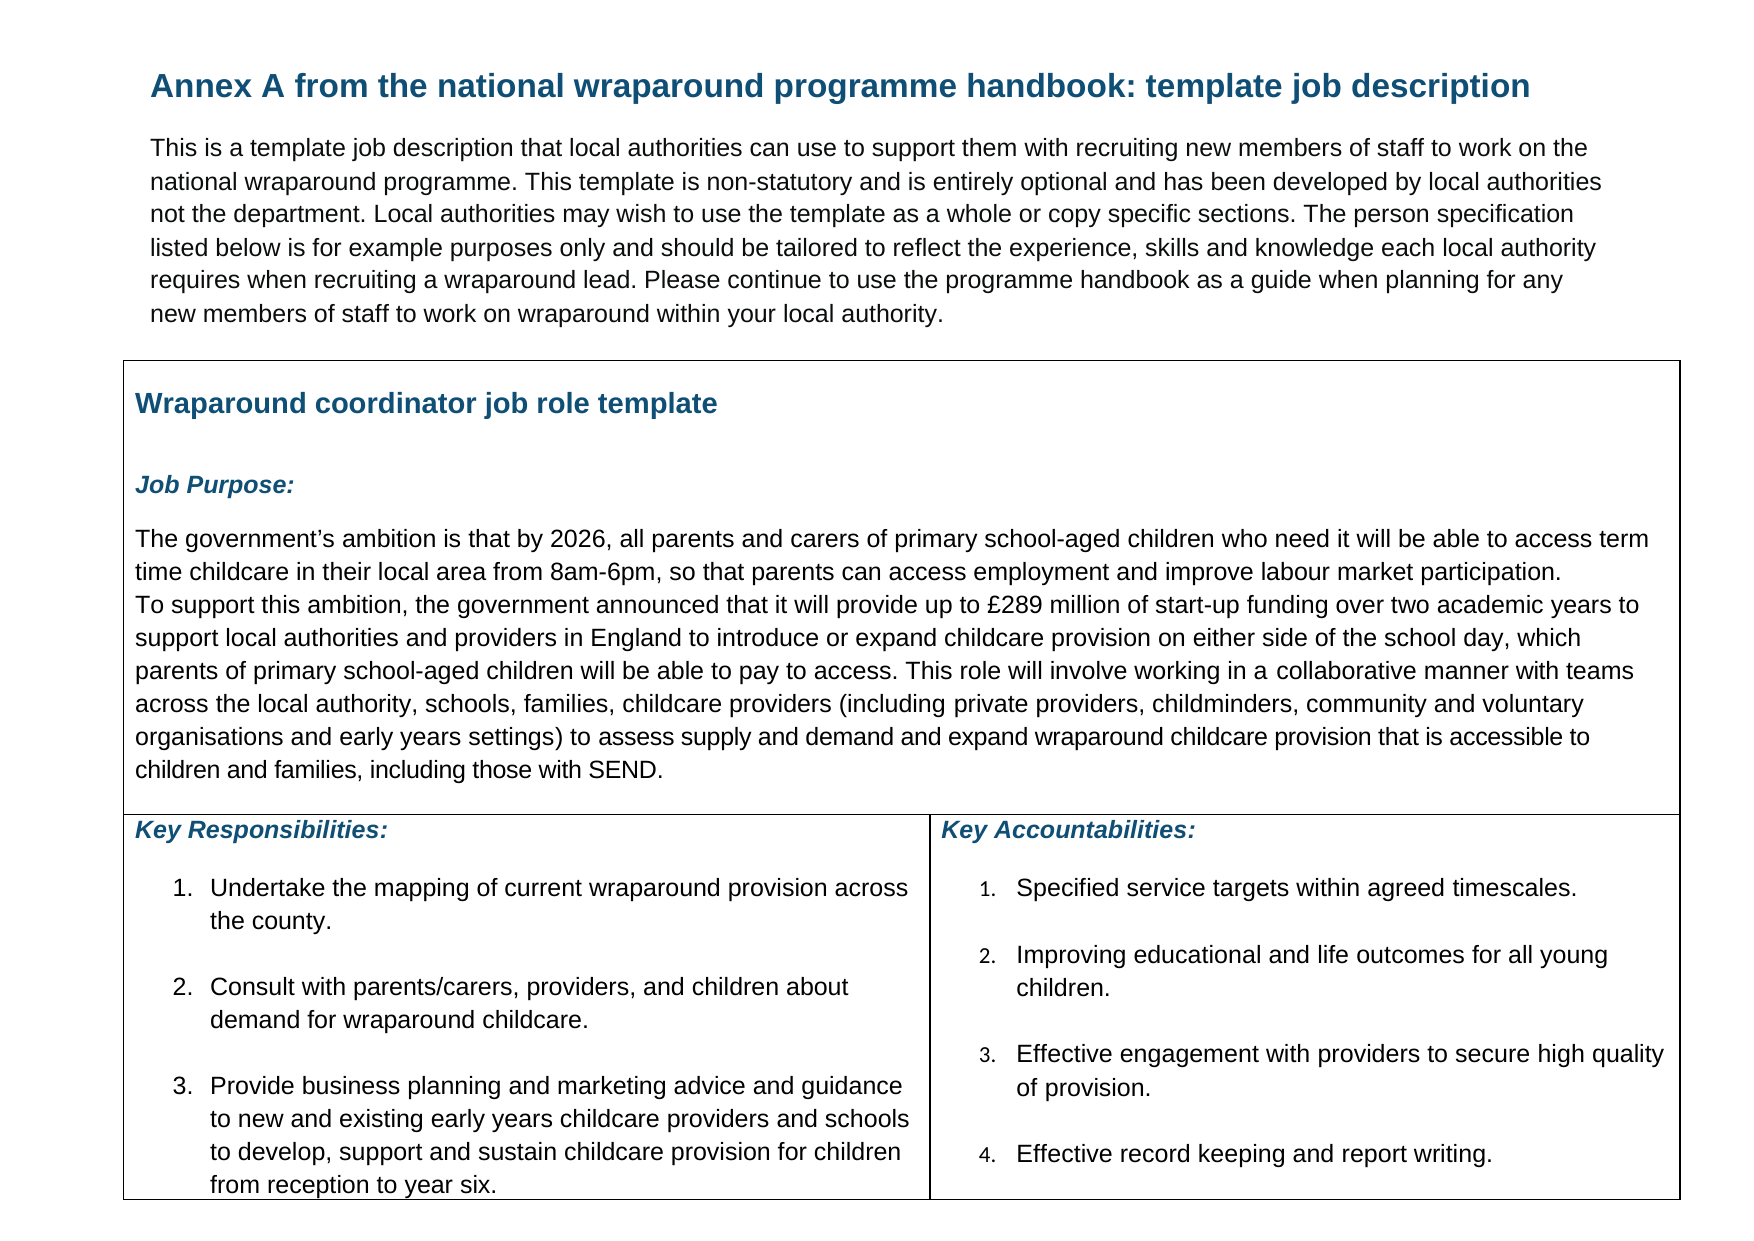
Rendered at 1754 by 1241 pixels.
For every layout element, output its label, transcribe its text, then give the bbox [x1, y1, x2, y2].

table_header Wraparound coordinator job role template Job Purpose: The government’s ambition is that by 2026, all parents and carers of primary school-aged children who need it will be able to access term time childcare in their local area from 8am-6pm, so that parents can access employment and improve labour market participation. To support this ambition, the government announced that it will provide up to £289 million of start-up funding over two academic years to support local authorities and providers in England to introduce or expand childcare provision on either side of the school day, which parents of primary school-aged children will be able to pay to access. This role will involve working in a collaborative manner with teams across the local authority, schools, families, childcare providers (including private providers, childminders, community and voluntary organisations and early years settings) to assess supply and demand and expand wraparound childcare provision that is accessible to children and families, including those with SEND. [124, 361, 1679, 814]
text Annex A from the national wraparound programme handbook: template job description [150, 66, 1604, 105]
table_cell Key Accountabilities: Specified service targets within agreed timescales. Improving educational and life outcomes for all young children. Effective engagement with providers to secure high quality of provision. Effective record keeping and report writing. Safeguard the welfare of children. Work flexibly according to the needs of the service. Alert Early Childhood Services Managers to any issues that could affect performance. To report any causes for concern relating to the welfare and safety of children to the designated person, and the senior practitioner, or if unavailable a member of the senior leadership team. [931, 815, 1679, 1199]
table_cell Key Responsibilities: Undertake the mapping of current wraparound provision across the county. Consult with parents/carers, providers, and children about demand for wraparound childcare. Provide business planning and marketing advice and guidance to new and existing early years childcare providers and schools to develop, support and sustain childcare provision for children from reception to year six. Inspire, influence, and motivate head teachers, governors, managers, lead partners, senior education leaders and early years/childcare practitioners. Work closely with our finance officer and providers to complete funding applications and business plans to support development of high-quality, sustainable provision. Provide ongoing monitoring, advice, support and challenge providers to ensure high quality inclusive practice is maintained, improvements are monitored and poor practice is reported through appropriate channels. Identify and share models of best practice. Contribute to the development of cross-sector provider networks and support their effectiveness. Work collaboratively within the local authority and with key external agencies to ensure joined up partnership working to meet individual needs of children and families. This will involve forming relationships between the local authority, local job centres, providers and community representatives. Communicate the wraparound offer through existing channels to the public, wraparound childcare providers and other key agencies. Monitor and report on take up, availability, supply and demand and work with the DfE to provide ongoing accurate data to support with the monitoring and evaluation of the programme. [124, 815, 929, 1199]
text This is a template job description that local authorities can use to support them with recruiting new members of staff to work on the national wraparound programme. This template is non-statutory and is entirely optional and has been developed by local authorities not the department. Local authorities may wish to use the template as a whole or copy specific sections. The person specification listed below is for example purposes only and should be tailored to reflect the experience, skills and knowledge each local authority requires when recruiting a wraparound lead. Please continue to use the programme handbook as a guide when planning for any new members of staff to work on wraparound within your local authority. [150, 133, 1604, 327]
